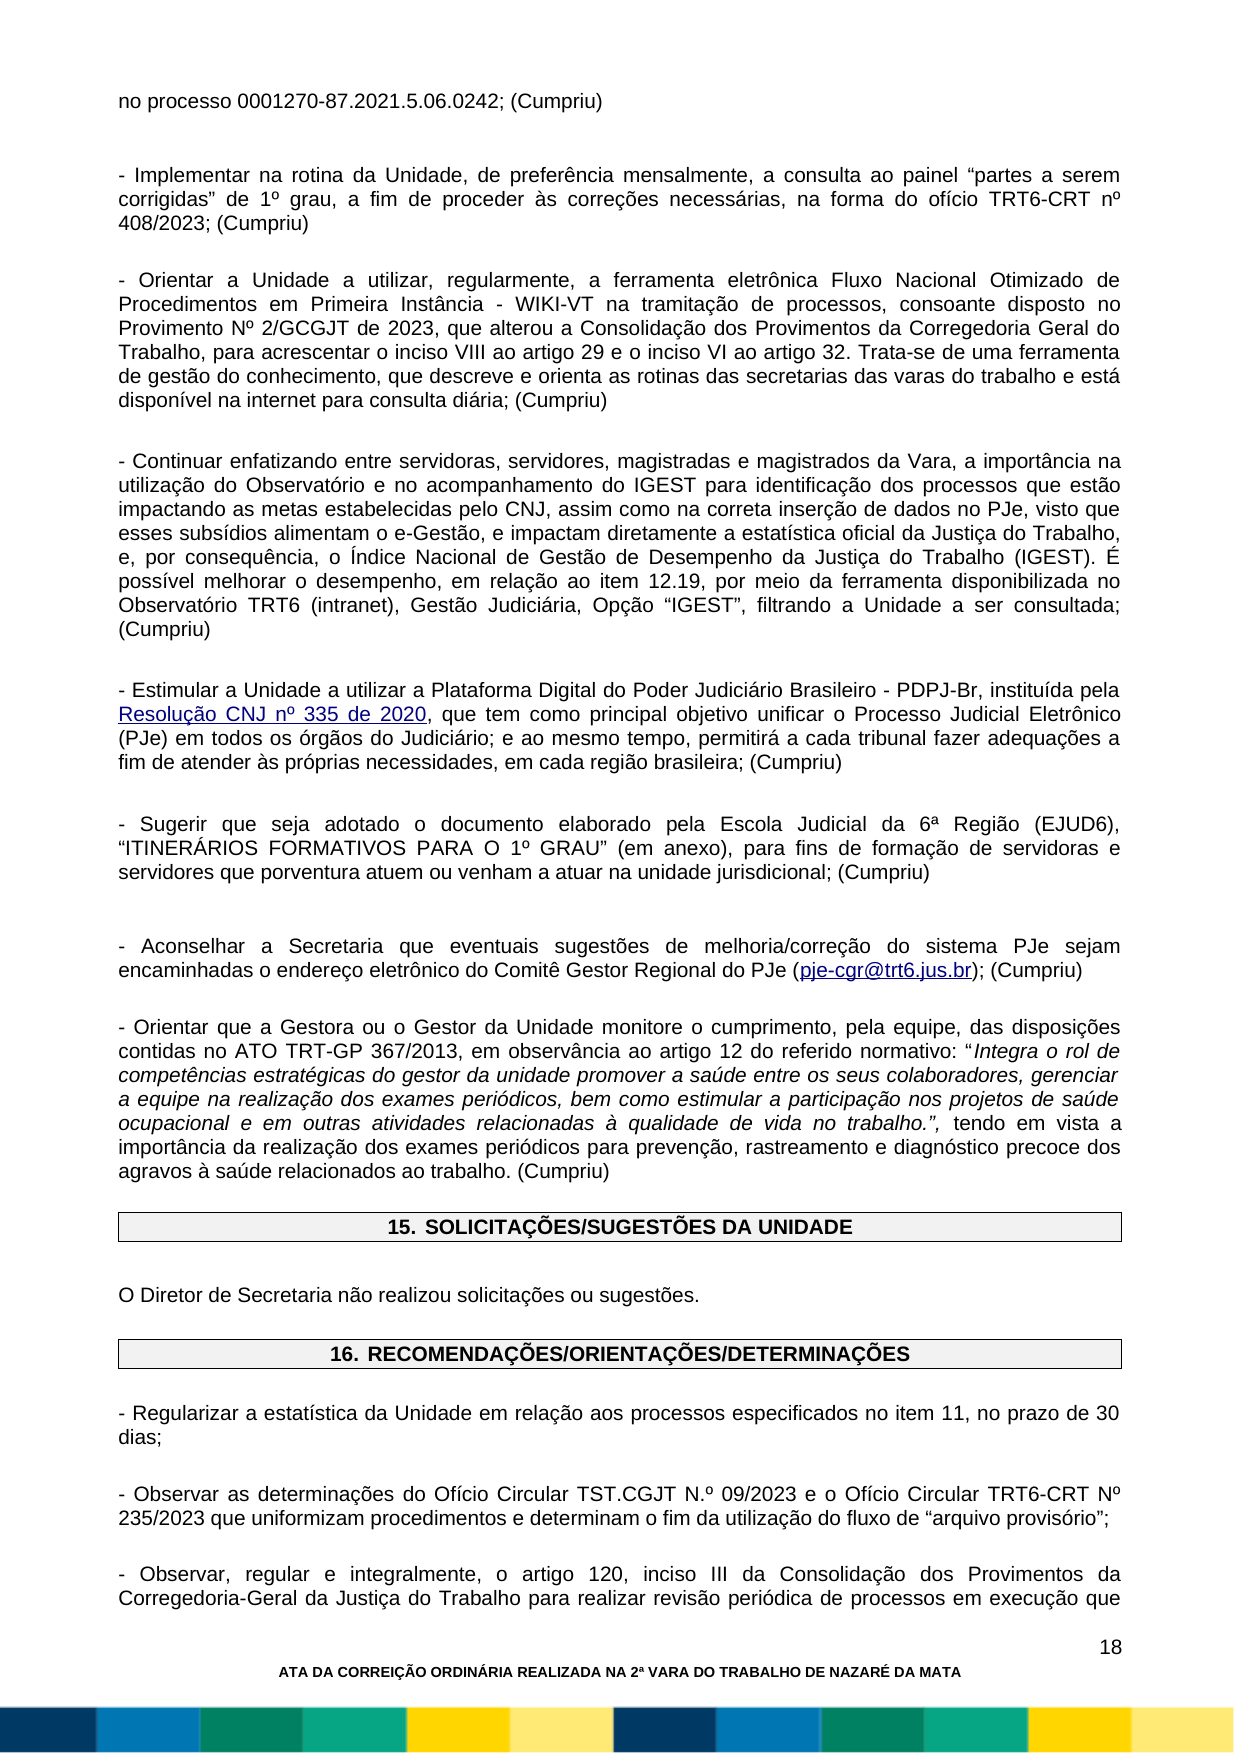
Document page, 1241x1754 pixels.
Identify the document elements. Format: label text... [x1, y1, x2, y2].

list RECOMENDAÇÕES/ORIENTAÇÕES/DETERMINAÇÕES [119, 1340, 1121, 1368]
text - Orientar a Unidade a utilizar, regularmente, a ferramenta eletrônica Fluxo Nacional Otimizado de Procedimentos em Primeira Instância - WIKI-VT na tramitação de processos, consoante disposto no Provimento Nº 2/GCGJT de 2023, que alterou a Consolidação dos Provimentos da Corregedoria Geral do Trabalho, para acrescentar o inciso VIII ao artigo 29 e o inciso VI ao artigo 32. Trata-se de uma ferramenta de gestão do conhecimento, que descreve e orienta as rotinas das secretarias das varas do trabalho e está disponível na internet para consulta diária; (Cumpriu) [118, 268, 1122, 412]
text - Observar as determinações do Ofício Circular TST.CGJT N.º 09/2023 e o Ofício Circular TRT6-CRT Nº 235/2023 que uniformizam procedimentos e determinam o fim da utilização do fluxo de “arquivo provisório”; [118, 1481, 1122, 1529]
text - Estimular a Unidade a utilizar a Plataforma Digital do Poder Judiciário Brasileiro - PDPJ-Br, instituída pela Resolução CNJ nº 335 de 2020, que tem como principal objetivo unificar o Processo Judicial Eletrônico (PJe) em todos os órgãos do Judiciário; e ao mesmo tempo, permitirá a cada tribunal fazer adequações a fim de atender às próprias necessidades, em cada região brasileira; (Cumpriu) [118, 678, 1122, 774]
text - Orientar que a Gestora ou o Gestor da Unidade monitore o cumprimento, pela equipe, das disposições contidas no ATO TRT-GP 367/2013, em observância ao artigo 12 do referido normativo: “Integra o rol de competências estratégicas do gestor da unidade promover a saúde entre os seus colaboradores, gerenciar a equipe na realização dos exames periódicos, bem como estimular a participação nos projetos de saúde ocupacional e em outras atividades relacionadas à qualidade de vida no trabalho.”, tendo em vista a importância da realização dos exames periódicos para prevenção, rastreamento e diagnóstico precoce dos agravos à saúde relacionados ao trabalho. (Cumpriu) [118, 1015, 1122, 1182]
text no processo 0001270-87.2021.5.06.0242; (Cumpriu) [118, 89, 1122, 113]
text - Implementar na rotina da Unidade, de preferência mensalmente, a consulta ao painel “partes a serem corrigidas” de 1º grau, a fim de proceder às correções necessárias, na forma do ofício TRT6-CRT nº 408/2023; (Cumpriu) [118, 163, 1122, 234]
text - Observar, regular e integralmente, o artigo 120, inciso III da Consolidação dos Provimentos da Corregedoria-Geral da Justiça do Trabalho para realizar revisão periódica de processos em execução que [118, 1562, 1122, 1609]
list SOLICITAÇÕES/SUGESTÕES DA UNIDADE [119, 1213, 1121, 1241]
text - Regularizar a estatística da Unidade em relação aos processos especificados no item 11, no prazo de 30 dias; [118, 1401, 1122, 1449]
text - Continuar enfatizando entre servidoras, servidores, magistradas e magistrados da Vara, a importância na utilização do Observatório e no acompanhamento do IGEST para identificação dos processos que estão impactando as metas estabelecidas pelo CNJ, assim como na correta inserção de dados no PJe, visto que esses subsídios alimentam o e-Gestão, e impactam diretamente a estatística oficial da Justiça do Trabalho, e, por consequência, o Índice Nacional de Gestão de Desempenho da Justiça do Trabalho (IGEST). É possível melhorar o desempenho, em relação ao item 12.19, por meio da ferramenta disponibilizada no Observatório TRT6 (intranet), Gestão Judiciária, Opção “IGEST”, filtrando a Unidade a ser consultada; (Cumpriu) [118, 449, 1122, 641]
text - Aconselhar a Secretaria que eventuais sugestões de melhoria/correção do sistema PJe sejam encaminhadas o endereço eletrônico do Comitê Gestor Regional do PJe (pje-cgr@trt6.jus.br); (Cumpriu) [118, 933, 1122, 981]
text O Diretor de Secretaria não realizou solicitações ou sugestões. [118, 1282, 1122, 1306]
text - Sugerir que seja adotado o documento elaborado pela Escola Judicial da 6ª Região (EJUD6), “ITINERÁRIOS FORMATIVOS PARA O 1º GRAU” (em anexo), para fins de formação de servidoras e servidores que porventura atuem ou venham a atuar na unidade jurisdicional; (Cumpriu) [118, 812, 1122, 883]
